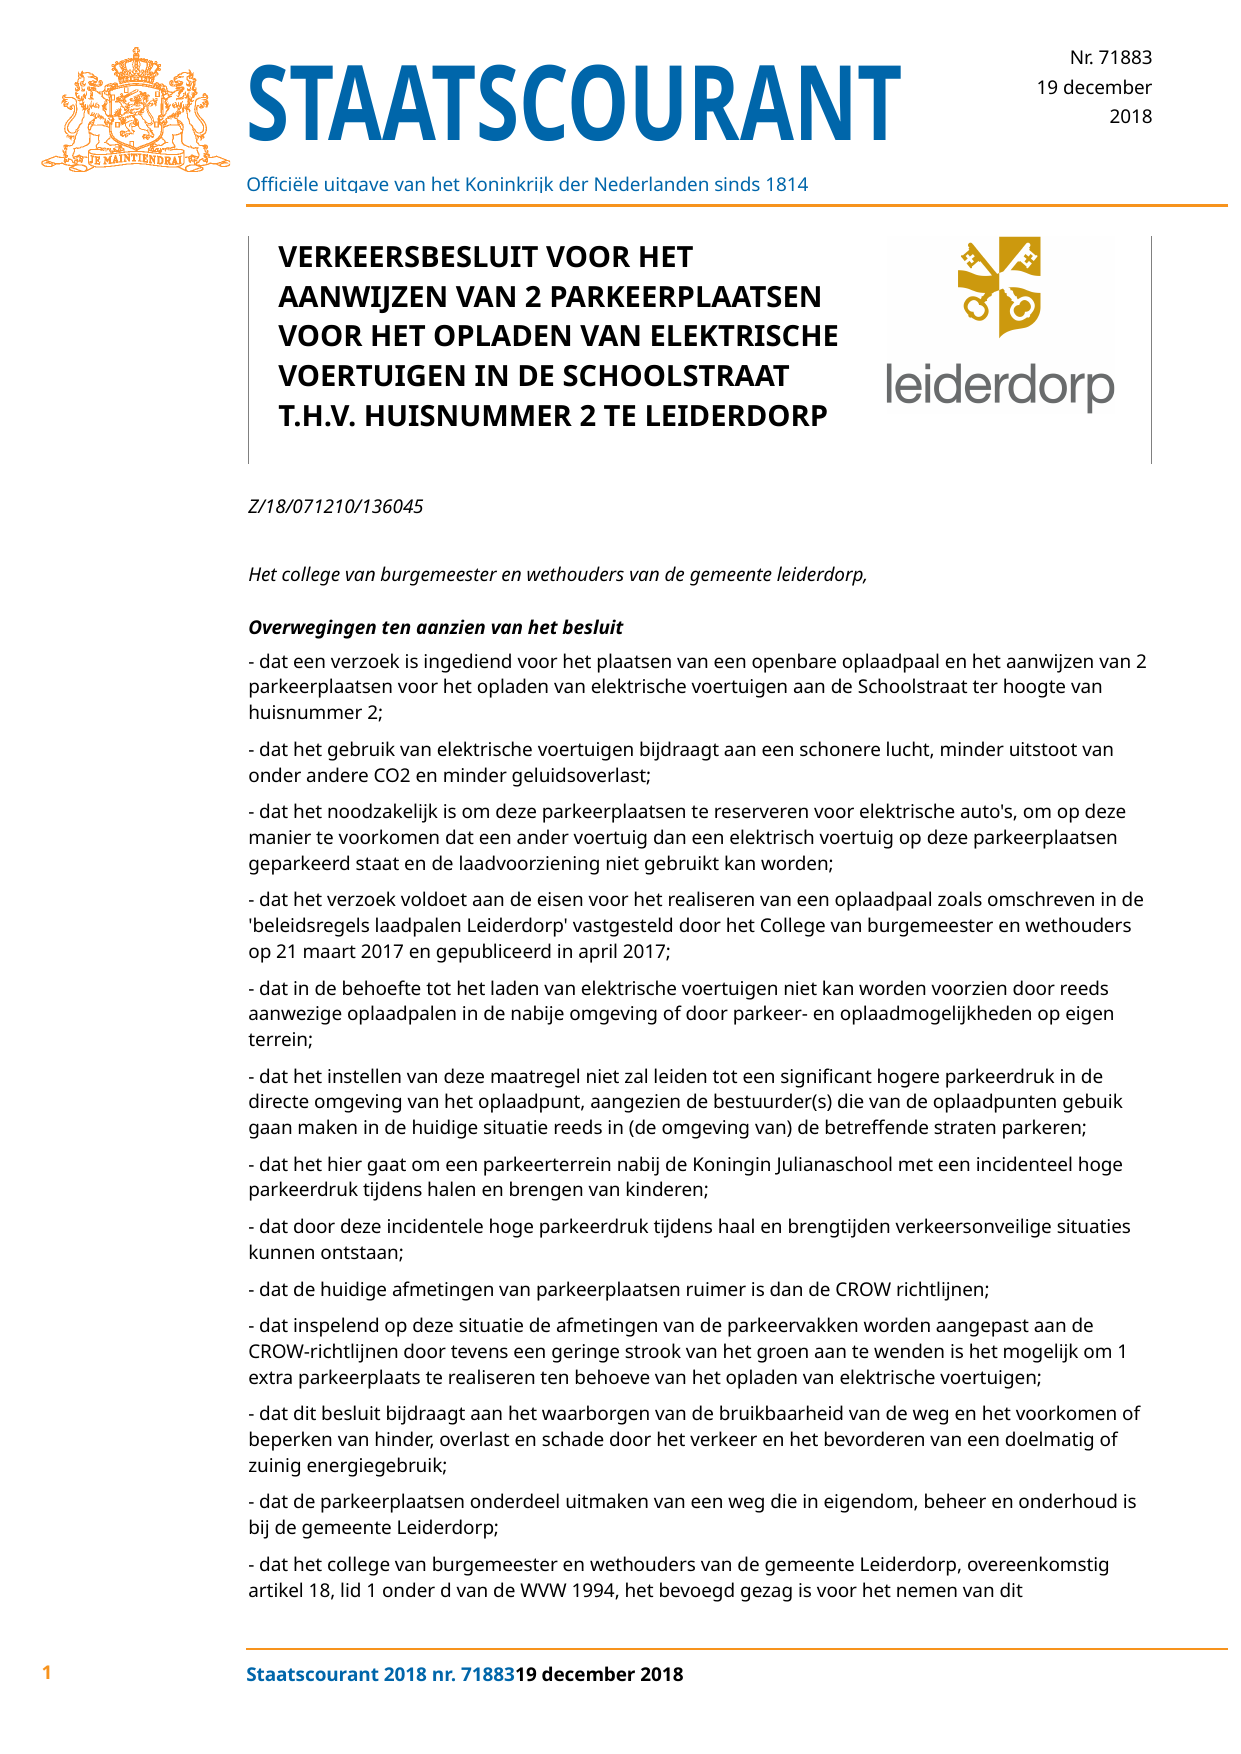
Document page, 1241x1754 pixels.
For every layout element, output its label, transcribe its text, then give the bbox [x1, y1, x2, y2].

text - dat dit besluit bijdraagt aan het waarborgen van de bruikbaarheid van de weg en het voorkomen of beperken van hinder, overlast en schade door het verkeer en het bevorderen van een doelmatig of zuinig energiegebruik; [248, 1401, 1152, 1478]
text - dat de parkeerplaatsen onderdeel uitmaken van een weg die in eigendom, beheer en onderhoud is bij de gemeente Leiderdorp; [248, 1489, 1152, 1540]
text - dat het gebruik van elektrische voertuigen bijdraagt aan een schonere lucht, minder uitstoot van onder andere CO2 en minder geluidsoverlast; [248, 736, 1152, 787]
text - dat het verzoek voldoet aan de eisen voor het realiseren van een oplaadpaal zoals omschreven in de 'beleidsregels laadpalen Leiderdorp' vastgesteld door het College van burgemeester en wethouders op 21 maart 2017 en gepubliceerd in april 2017; [248, 887, 1152, 964]
text - dat het instellen van deze maatregel niet zal leiden tot een significant hogere parkeerdruk in de directe omgeving van het oplaadpunt, aangezien de bestuurder(s) die van de oplaadpunten gebuik gaan maken in de huidige situatie reeds in (de omgeving van) de betreffende straten parkeren; [248, 1063, 1152, 1140]
table_header [1115, 236, 1151, 413]
table_header [850, 236, 886, 413]
text - dat het noodzakelijk is om deze parkeerplaatsen te reserveren voor elektrische auto's, om op deze manier te voorkomen dat een ander voertuig dan een elektrisch voertuig op deze parkeerplaatsen geparkeerd staat en de laadvoorziening niet gebruikt kan worden; [248, 798, 1152, 876]
picture [41, 47, 231, 172]
text - dat het hier gaat om een parkeerterrein nabij de Koningin Julianaschool met een incidenteel hoge parkeerdruk tijdens halen en brengen van kinderen; [248, 1151, 1152, 1202]
text - dat het college van burgemeester en wethouders van de gemeente Leiderdorp, overeenkomstig artikel 18, lid 1 onder d van de WVW 1994, het bevoegd gezag is voor het nemen van dit [248, 1551, 1152, 1602]
text - dat in de behoefte tot het laden van elektrische voertuigen niet kan worden voorzien door reeds aanwezige oplaadpalen in de nabije omgeving of door parkeer- en oplaadmogelijkheden op eigen terrein; [248, 975, 1152, 1052]
text - dat door deze incidentele hoge parkeerdruk tijdens haal en brengtijden verkeersonveilige situaties kunnen ontstaan; [248, 1213, 1152, 1265]
text Z/18/071210/136045 [248, 493, 1152, 519]
text - dat de huidige afmetingen van parkeerplaatsen ruimer is dan de CROW richtlijnen; [248, 1276, 1152, 1301]
text Het college van burgemeester en wethouders van de gemeente leiderdorp, [248, 561, 1152, 587]
text - dat een verzoek is ingediend voor het plaatsen van een openbare oplaadpaal en het aanwijzen van 2 parkeerplaatsen voor het opladen van elektrische voertuigen aan de Schoolstraat ter hoogte van huisnummer 2; [248, 648, 1152, 725]
table_header [850, 414, 1151, 464]
table_header VERKEERSBESLUIT VOOR HET AANWIJZEN VAN 2 PARKEERPLAATSEN VOOR HET OPLADEN VAN ELEKTRISCHE VOERTUIGEN IN DE SCHOOLSTRAAT T.H.V. HUISNUMMER 2 TE LEIDERDORP [249, 236, 850, 464]
picture [886, 236, 1115, 414]
text - dat inspelend op deze situatie de afmetingen van de parkeervakken worden aangepast aan de CROW-richtlijnen door tevens een geringe strook van het groen aan te wenden is het mogelijk om 1 extra parkeerplaats te realiseren ten behoeve van het opladen van elektrische voertuigen; [248, 1312, 1152, 1389]
text Overwegingen ten aanzien van het besluit [248, 614, 1152, 639]
